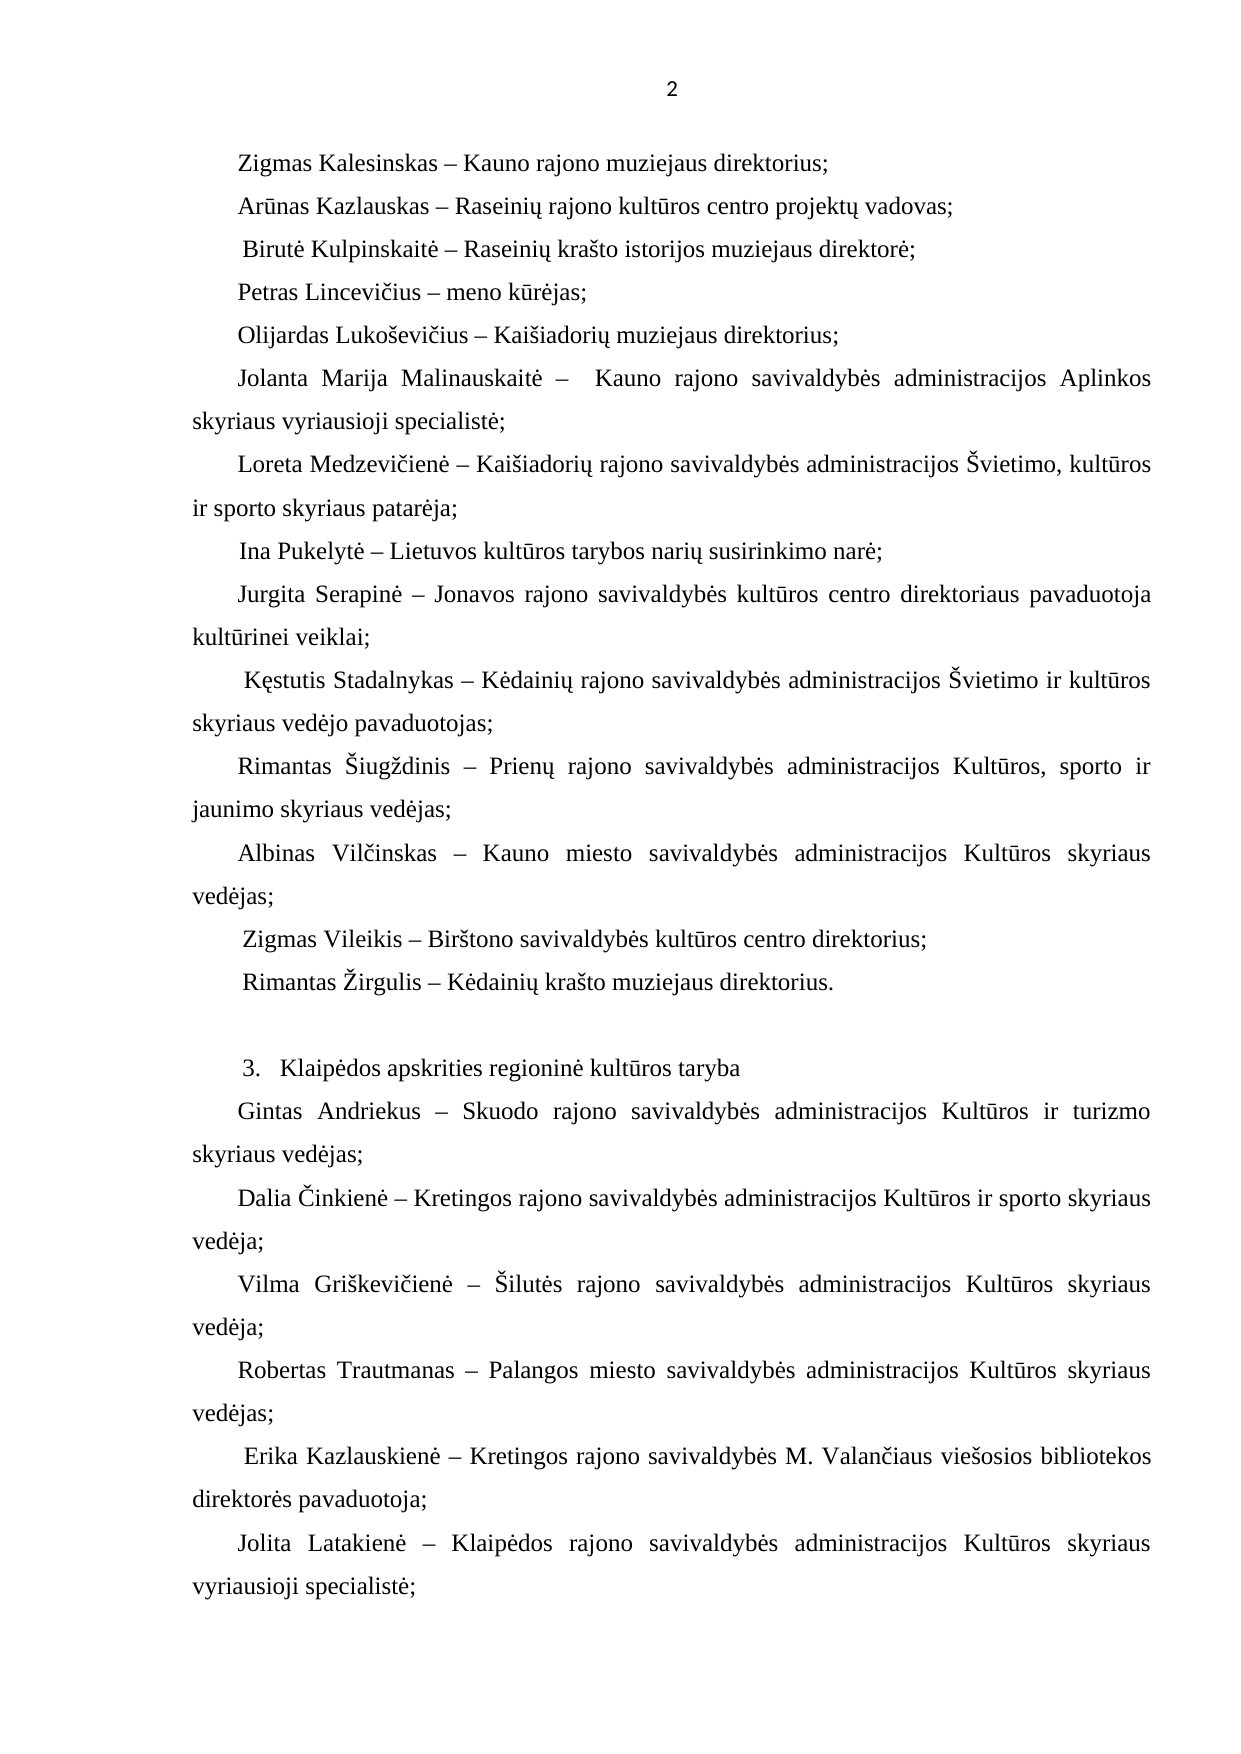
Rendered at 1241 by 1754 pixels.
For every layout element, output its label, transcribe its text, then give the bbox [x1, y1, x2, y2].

text Olijardas Lukoševičius – Kaišiadorių muziejaus direktorius; [192, 320, 1152, 349]
text Erika Kazlauskienė – Kretingos rajono savivaldybės M. Valančiaus viešosios bibliotekos direktorės pavaduotoja; [192, 1441, 1152, 1513]
text Arūnas Kazlauskas – Raseinių rajono kultūros centro projektų vadovas; [192, 191, 1152, 219]
text Vilma Griškevičienė – Šilutės rajono savivaldybės administracijos Kultūros skyriaus vedėja; [192, 1269, 1152, 1341]
text Kęstutis Stadalnykas – Kėdainių rajono savivaldybės administracijos Švietimo ir kultūros skyriaus vedėjo pavaduotojas; [192, 665, 1152, 737]
text Jolanta Marija Malinauskaitė – Kauno rajono savivaldybės administracijos Aplinkos skyriaus vyriausioji specialistė; [192, 363, 1152, 435]
text Jolita Latakienė – Klaipėdos rajono savivaldybės administracijos Kultūros skyriaus vyriausioji specialistė; [192, 1528, 1152, 1599]
text Gintas Andriekus – Skuodo rajono savivaldybės administracijos Kultūros ir turizmo skyriaus vedėjas; [192, 1096, 1152, 1168]
text Dalia Činkienė – Kretingos rajono savivaldybės administracijos Kultūros ir sporto skyriaus vedėja; [192, 1183, 1152, 1254]
text Ina Pukelytė – Lietuvos kultūros tarybos narių susirinkimo narė; [192, 536, 1152, 564]
text Rimantas Žirgulis – Kėdainių krašto muziejaus direktorius. [242, 967, 1152, 996]
text Loreta Medzevičienė – Kaišiadorių rajono savivaldybės administracijos Švietimo, kultūros ir sporto skyriaus patarėja; [192, 449, 1152, 521]
text Robertas Trautmanas – Palangos miesto savivaldybės administracijos Kultūros skyriaus vedėjas; [192, 1355, 1152, 1427]
text 3. Klaipėdos apskrities regioninė kultūros taryba [242, 1053, 1152, 1082]
text Birutė Kulpinskaitė – Raseinių krašto istorijos muziejaus direktorė; [242, 234, 1152, 263]
text Jurgita Serapinė – Jonavos rajono savivaldybės kultūros centro direktoriaus pavaduotoja kultūrinei veiklai; [192, 579, 1152, 651]
text Rimantas Šiugždinis – Prienų rajono savivaldybės administracijos Kultūros, sporto ir jaunimo skyriaus vedėjas; [192, 751, 1152, 823]
text Petras Lincevičius – meno kūrėjas; [192, 277, 1152, 306]
text Albinas Vilčinskas – Kauno miesto savivaldybės administracijos Kultūros skyriaus vedėjas; [192, 838, 1152, 909]
text Zigmas Kalesinskas – Kauno rajono muziejaus direktorius; [192, 148, 1152, 176]
text Zigmas Vileikis – Birštono savivaldybės kultūros centro direktorius; [242, 924, 1152, 953]
